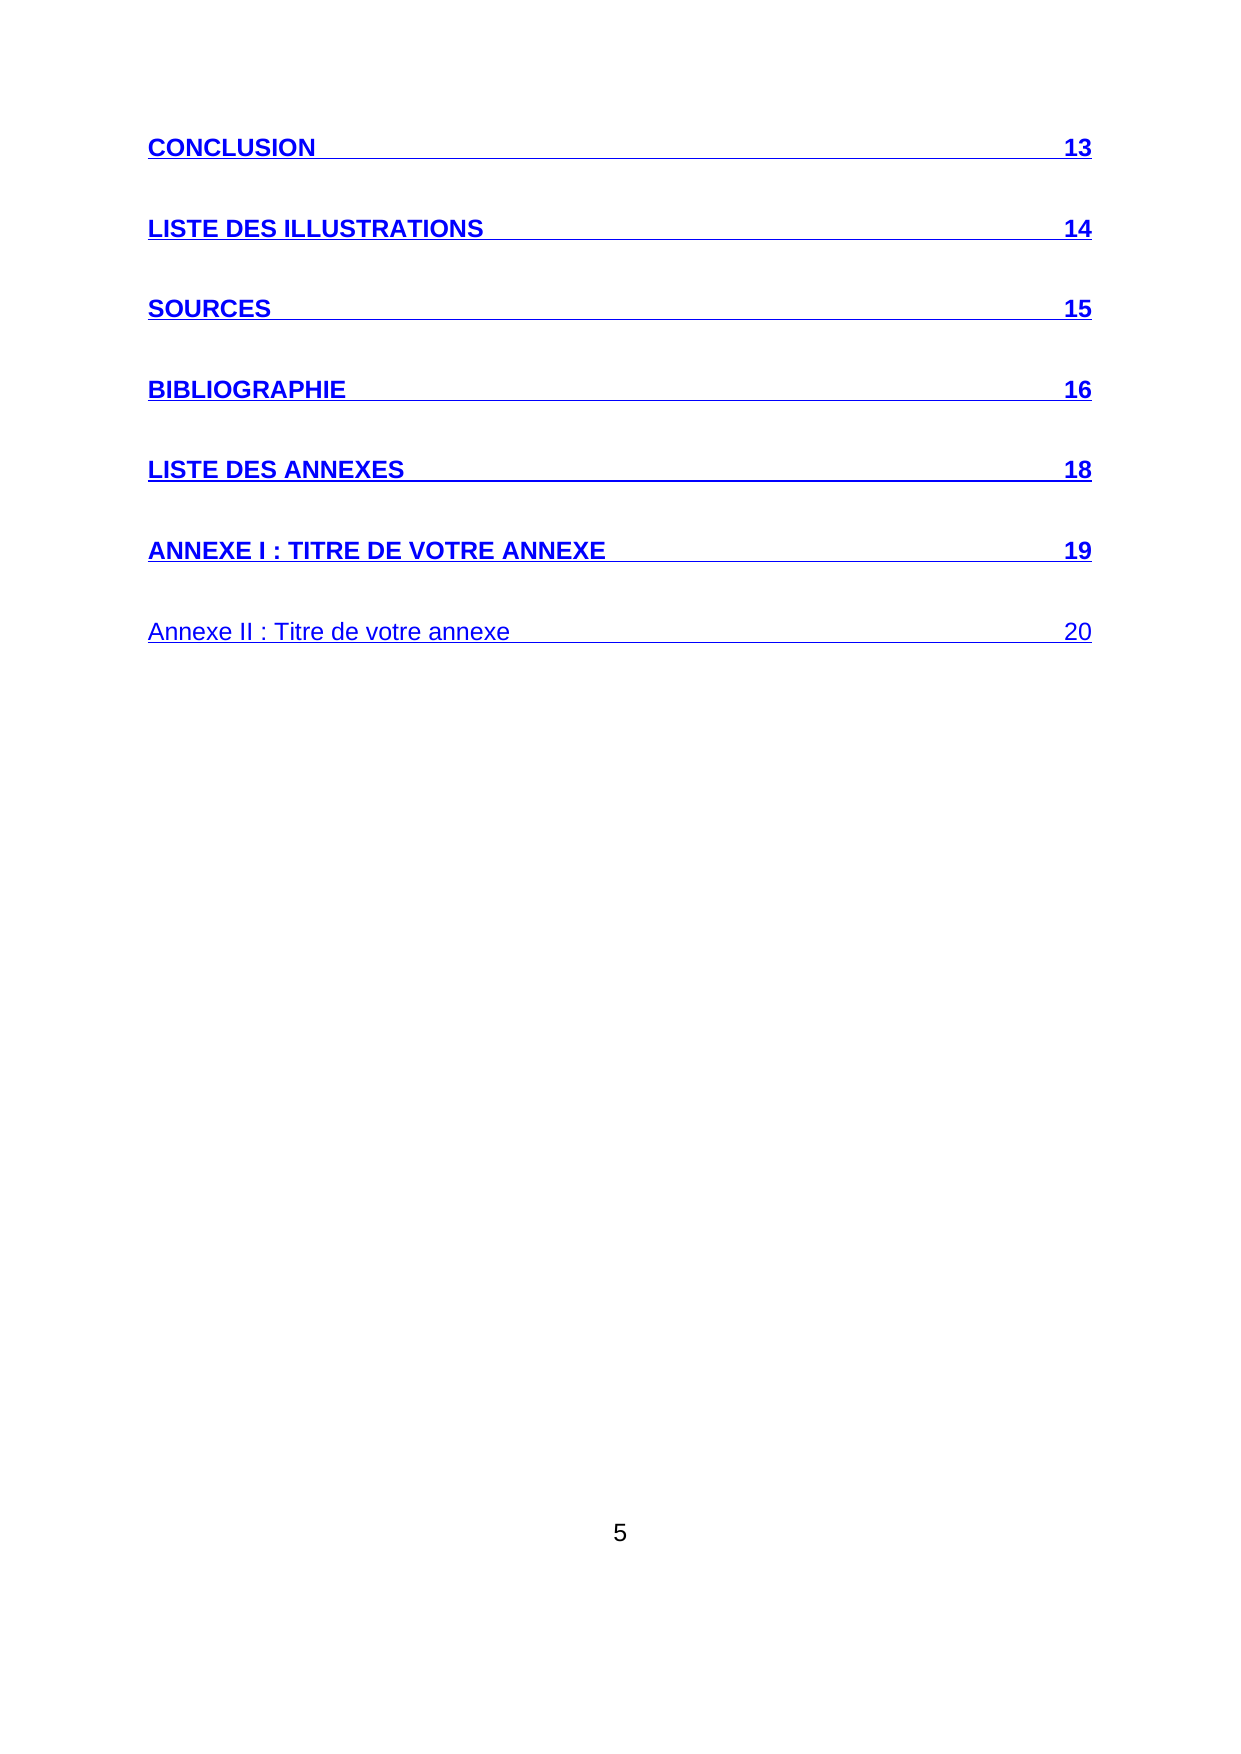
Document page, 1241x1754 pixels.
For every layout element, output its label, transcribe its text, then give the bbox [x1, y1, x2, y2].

text Liste des illustrations 14 [148, 213, 1093, 242]
text Liste des annexes 18 [148, 455, 1093, 484]
text Bibliographie 16 [148, 375, 1093, 403]
text Conclusion 13 [148, 133, 1093, 162]
text Annexe II : Titre de votre annexe 20 [148, 617, 1093, 645]
text Sources 15 [148, 294, 1093, 323]
text Annexe I : Titre de votre annexe 19 [148, 536, 1093, 565]
